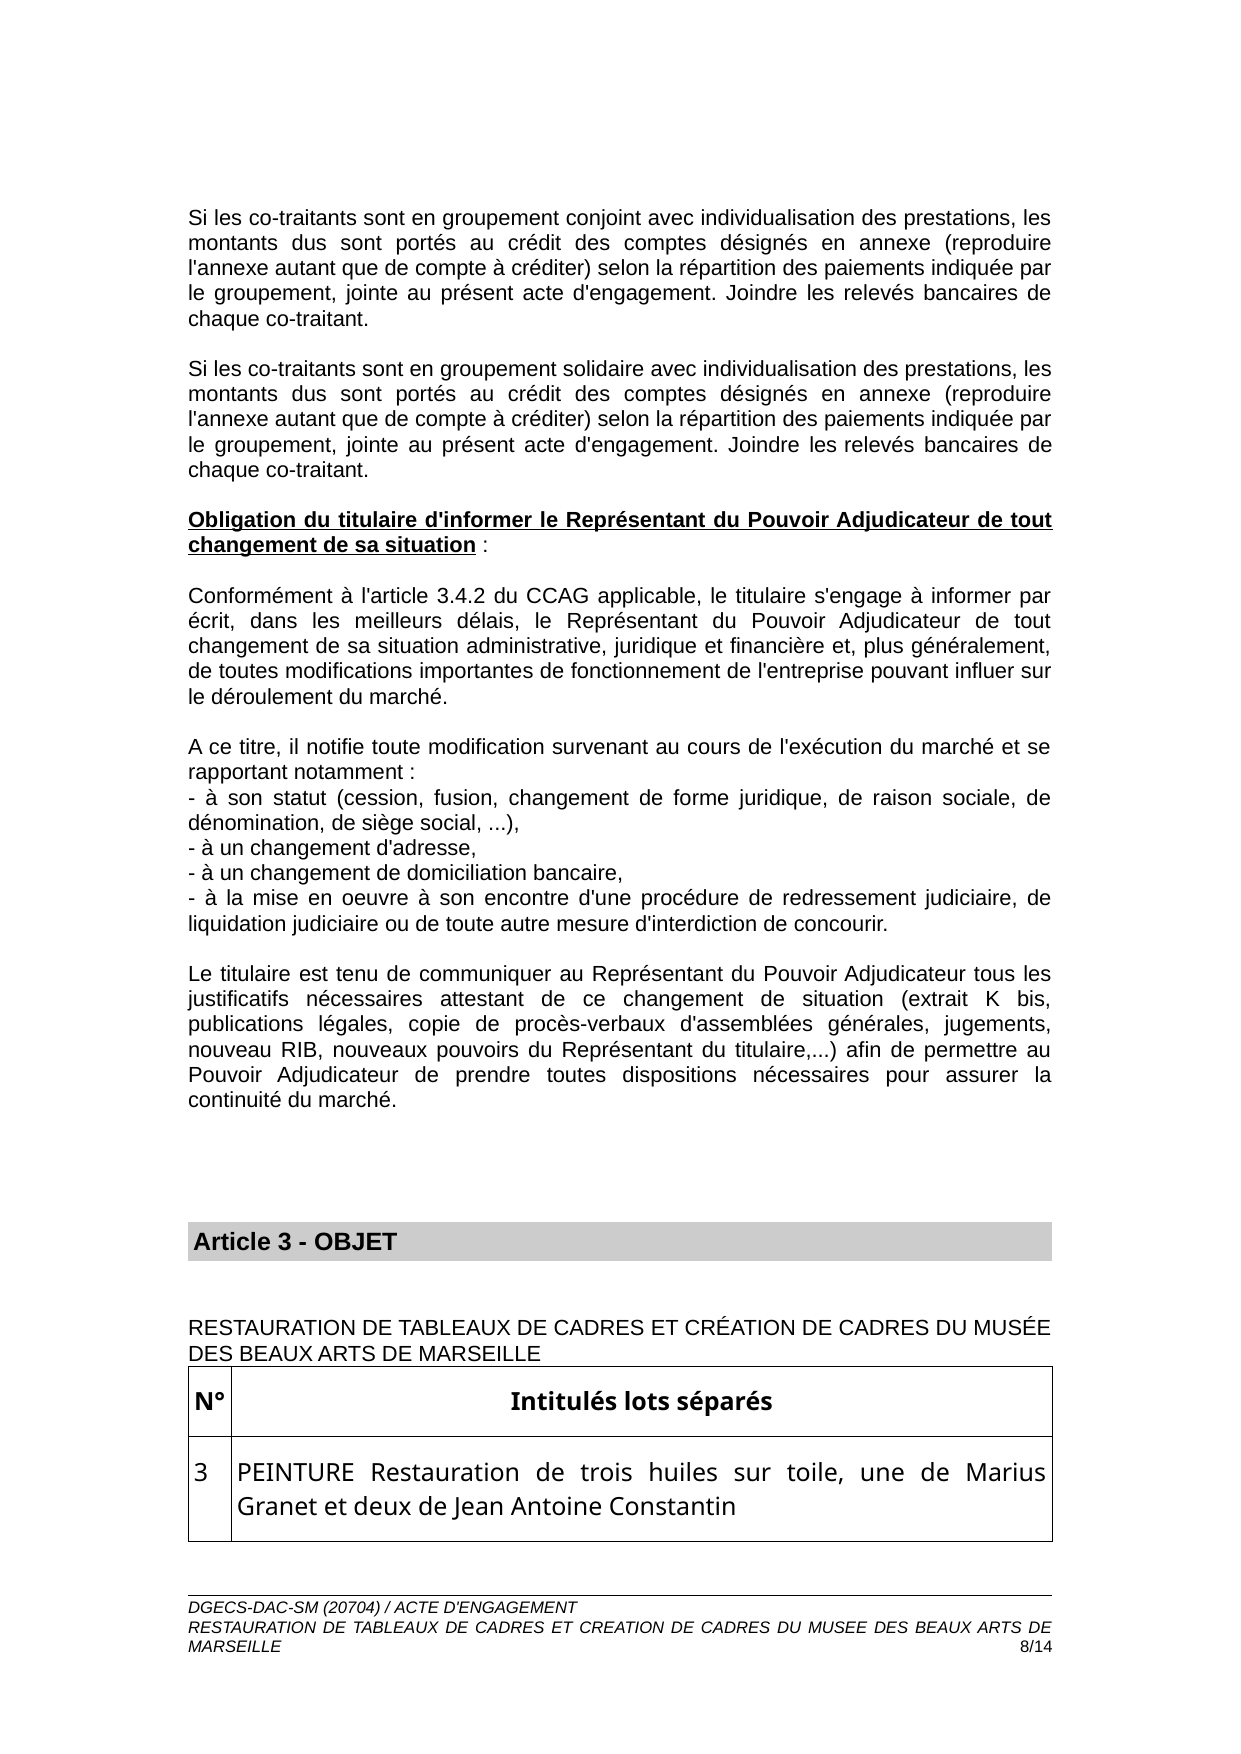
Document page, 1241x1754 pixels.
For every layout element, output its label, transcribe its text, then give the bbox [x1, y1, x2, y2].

text RESTAURATION DE TABLEAUX DE CADRES ET CRÉATION DE CADRES DU MUSÉE DES BEAUX ARTS DE MARSEILLE [188, 1315, 1052, 1366]
text Si les co-traitants sont en groupement solidaire avec individualisation des prestations, les montants dus sont portés au crédit des comptes désignés en annexe (reproduire l'annexe autant que de compte à créditer) selon la répartition des paiements indiquée par le groupement, jointe au présent acte d'engagement. Joindre les relevés bancaires de chaque co-traitant. [188, 356, 1052, 482]
text - à un changement de domiciliation bancaire, [188, 860, 1052, 885]
text - à un changement d'adresse, [188, 835, 1052, 860]
text Conformément à l'article 3.4.2 du CCAG applicable, le titulaire s'engage à informer par écrit, dans les meilleurs délais, le Représentant du Pouvoir Adjudicateur de tout changement de sa situation administrative, juridique et financière et, plus généralement, de toutes modifications importantes de fonctionnement de l'entreprise pouvant influer sur le déroulement du marché. [188, 583, 1052, 709]
table_cell PEINTURE Restauration de trois huiles sur toile, une de Marius Granet et deux de Jean Antoine Constantin [232, 1437, 1052, 1541]
text Obligation du titulaire d'informer le Représentant du Pouvoir Adjudicateur de tout [188, 507, 1052, 529]
text A ce titre, il notifie toute modification survenant au cours de l'exécution du marché et se rapportant notamment : [188, 734, 1052, 784]
text Le titulaire est tenu de communiquer au Représentant du Pouvoir Adjudicateur tous les justificatifs nécessaires attestant de ce changement de situation (extrait K bis, publications légales, copie de procès-verbaux d'assemblées générales, jugements, nouveau RIB, nouveaux pouvoirs du Représentant du titulaire,...) afin de permettre au Pouvoir Adjudicateur de prendre toutes dispositions nécessaires pour assurer la continuité du marché. [188, 961, 1052, 1112]
text Si les co-traitants sont en groupement conjoint avec individualisation des prestations, les montants dus sont portés au crédit des comptes désignés en annexe (reproduire l'annexe autant que de compte à créditer) selon la répartition des paiements indiquée par le groupement, jointe au présent acte d'engagement. Joindre les relevés bancaires de chaque co-traitant. [188, 204, 1052, 331]
subtitle OBJET [190, 1224, 1050, 1258]
text - à la mise en oeuvre à son encontre d'une procédure de redressement judiciaire, de liquidation judiciaire ou de toute autre mesure d'interdiction de concourir. [188, 885, 1052, 936]
table_header Intitulés lots séparés [232, 1367, 1052, 1436]
text - à son statut (cession, fusion, changement de forme juridique, de raison sociale, de dénomination, de siège social, ...), [188, 784, 1052, 835]
table_header N° [189, 1367, 231, 1436]
table_cell 3 [189, 1437, 231, 1541]
text changement de sa situation : [188, 530, 1052, 557]
